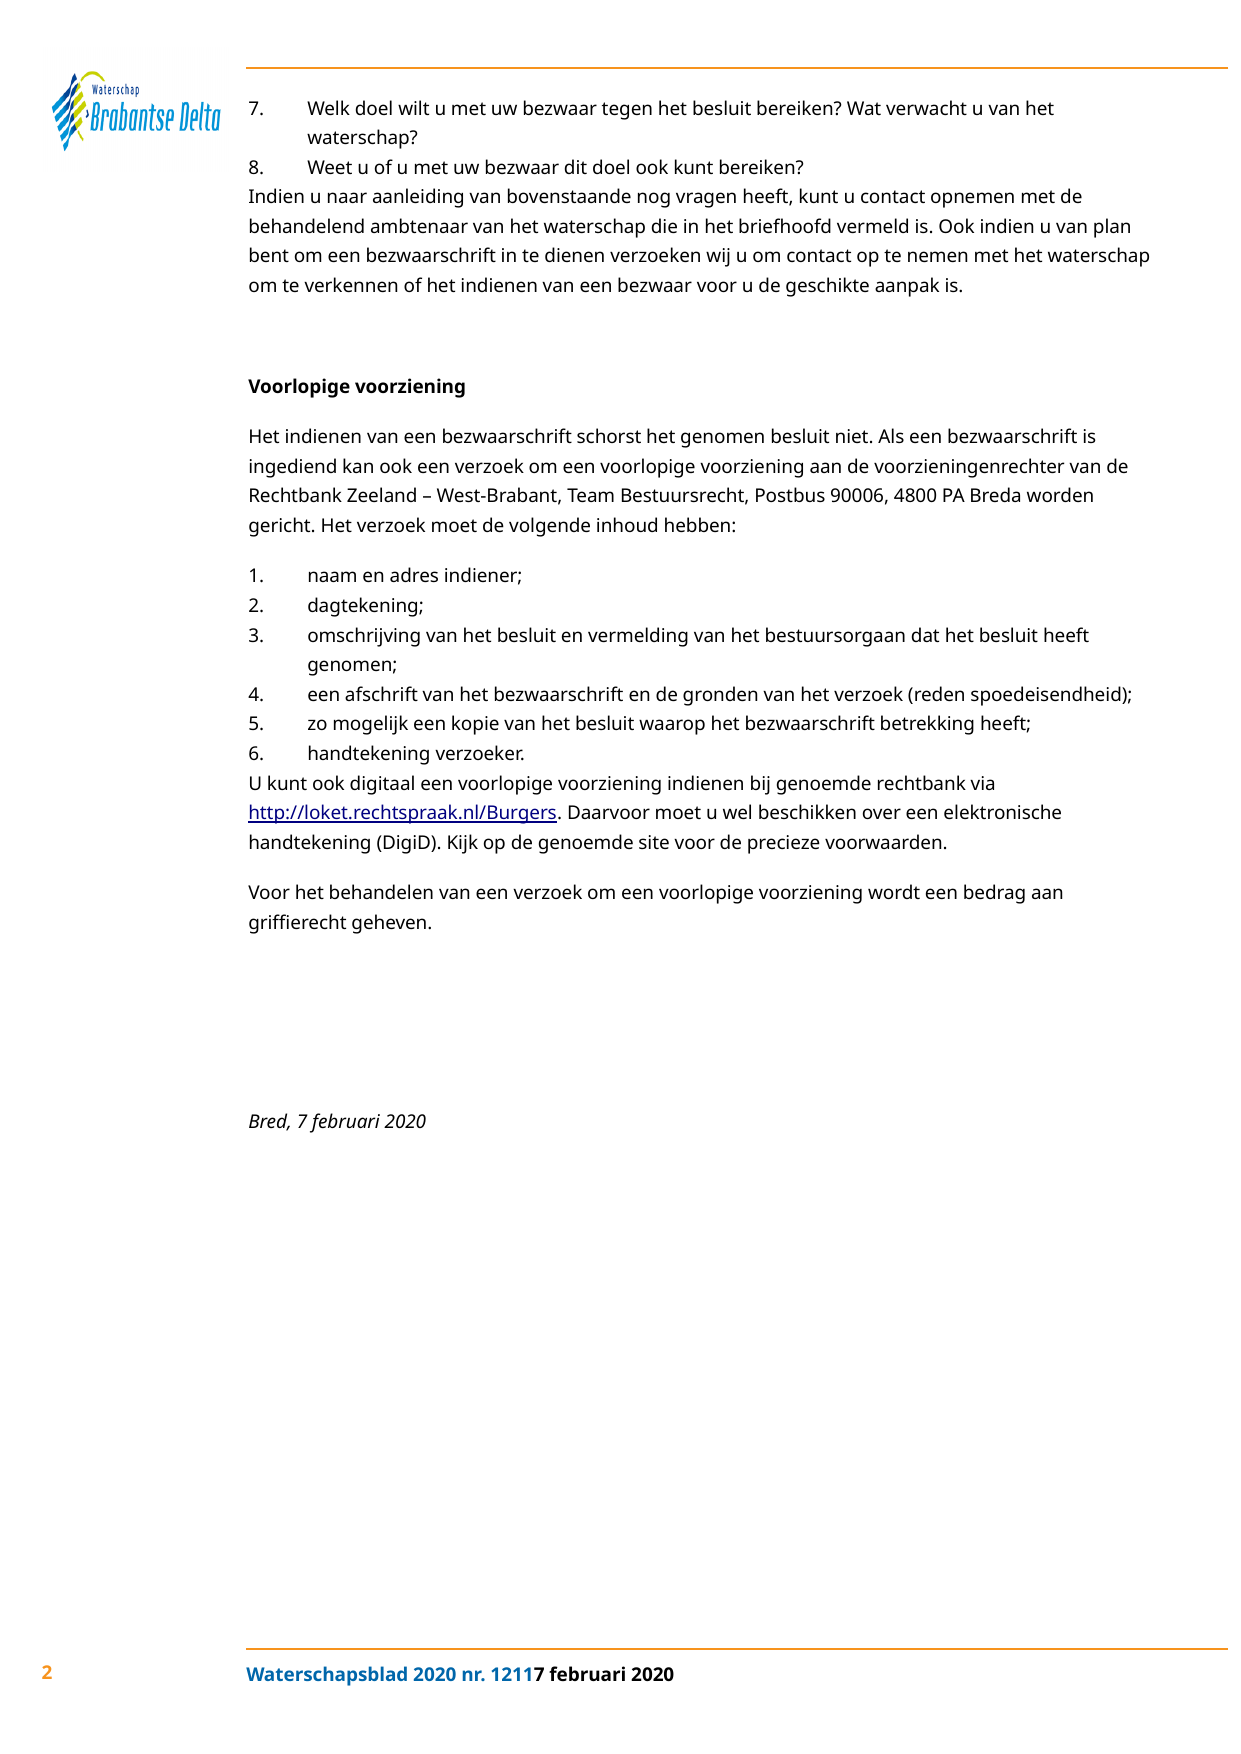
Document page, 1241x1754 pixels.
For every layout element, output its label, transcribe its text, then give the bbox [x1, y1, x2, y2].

list Weet u of u met uw bezwaar dit doel ook kunt bereiken? [248, 154, 1152, 180]
list dagtekening; [248, 592, 1152, 618]
picture [41, 47, 231, 172]
text U kunt ook digitaal een voorlopige voorziening indienen bij genoemde rechtbank via http://loket.rechtspraak.nl/Burgers. Daarvoor moet u wel beschikken over een elektronische handtekening (DigiD). Kijk op de genoemde site voor de precieze voorwaarden. [248, 770, 1152, 855]
text Indien u naar aanleiding van bovenstaande nog vragen heeft, kunt u contact opnemen met de behandelend ambtenaar van het waterschap die in het briefhoofd vermeld is. Ook indien u van plan bent om een bezwaarschrift in te dienen verzoeken wij u om contact op te nemen met het waterschap om te verkennen of het indienen van een bezwaar voor u de geschikte aanpak is. [248, 183, 1152, 298]
list een afschrift van het bezwaarschrift en de gronden van het verzoek (reden spoedeisendheid); [248, 681, 1152, 707]
list naam en adres indiener; [248, 563, 1152, 588]
text Het indienen van een bezwaarschrift schorst het genomen besluit niet. Als een bezwaarschrift is ingediend kan ook een verzoek om een voorlopige voorziening aan de voorzieningenrechter van de Rechtbank Zeeland – West-Brabant, Team Bestuursrecht, Postbus 90006, 4800 PA Breda worden gericht. Het verzoek moet de volgende inhoud hebben: [248, 423, 1152, 538]
text Voor het behandelen van een verzoek om een voorlopige voorziening wordt een bedrag aan griffierecht geheven. [248, 879, 1152, 935]
text Bred, 7 februari 2020 [248, 1108, 1152, 1134]
list Welk doel wilt u met uw bezwaar tegen het besluit bereiken? Wat verwacht u van het waterschap? [248, 95, 1152, 150]
text Voorlopige voorziening [248, 373, 1152, 399]
list zo mogelijk een kopie van het besluit waarop het bezwaarschrift betrekking heeft; [248, 711, 1152, 736]
list handtekening verzoeker. [248, 740, 1152, 766]
list omschrijving van het besluit en vermelding van het bestuursorgaan dat het besluit heeft genomen; [248, 622, 1152, 677]
